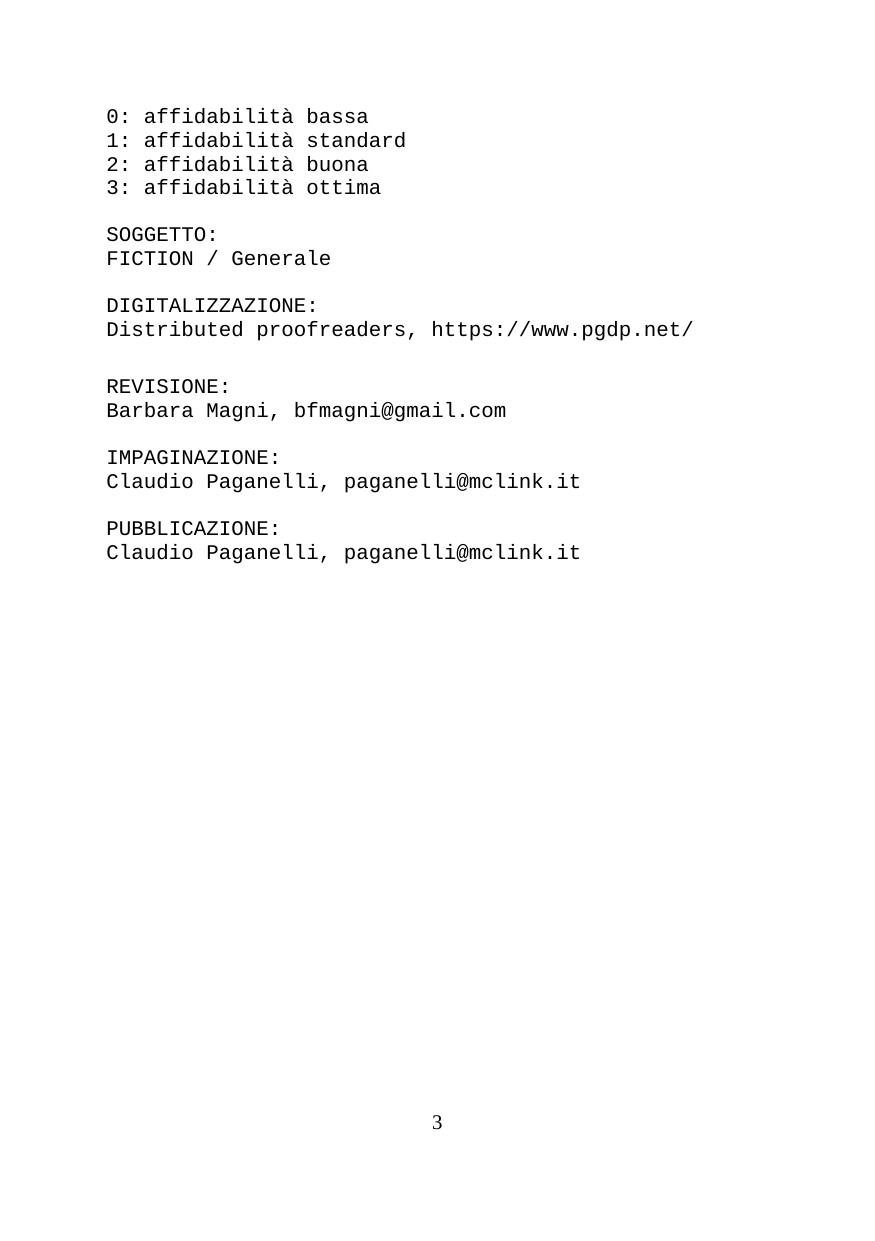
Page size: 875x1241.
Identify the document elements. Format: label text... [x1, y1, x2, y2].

text FICTION / Generale [106, 248, 768, 272]
text Barbara Magni, bfmagni@gmail.com [106, 400, 768, 423]
text Claudio Paganelli, paganelli@mclink.it [106, 471, 768, 494]
text SOGGETTO: [106, 224, 768, 248]
text IMPAGINAZIONE: [106, 447, 768, 471]
text Distributed proofreaders, https://www.pgdp.net/ [106, 319, 768, 343]
text 2: affidabilità buona [106, 153, 768, 177]
text 3: affidabilità ottima [106, 177, 768, 201]
text PUBBLICAZIONE: [106, 518, 768, 542]
text DIGITALIZZAZIONE: [106, 295, 768, 319]
text Claudio Paganelli, paganelli@mclink.it [106, 542, 768, 565]
text 1: affidabilità standard [106, 130, 768, 153]
text 0: affidabilità bassa [106, 106, 768, 130]
text REVISIONE: [106, 376, 768, 400]
